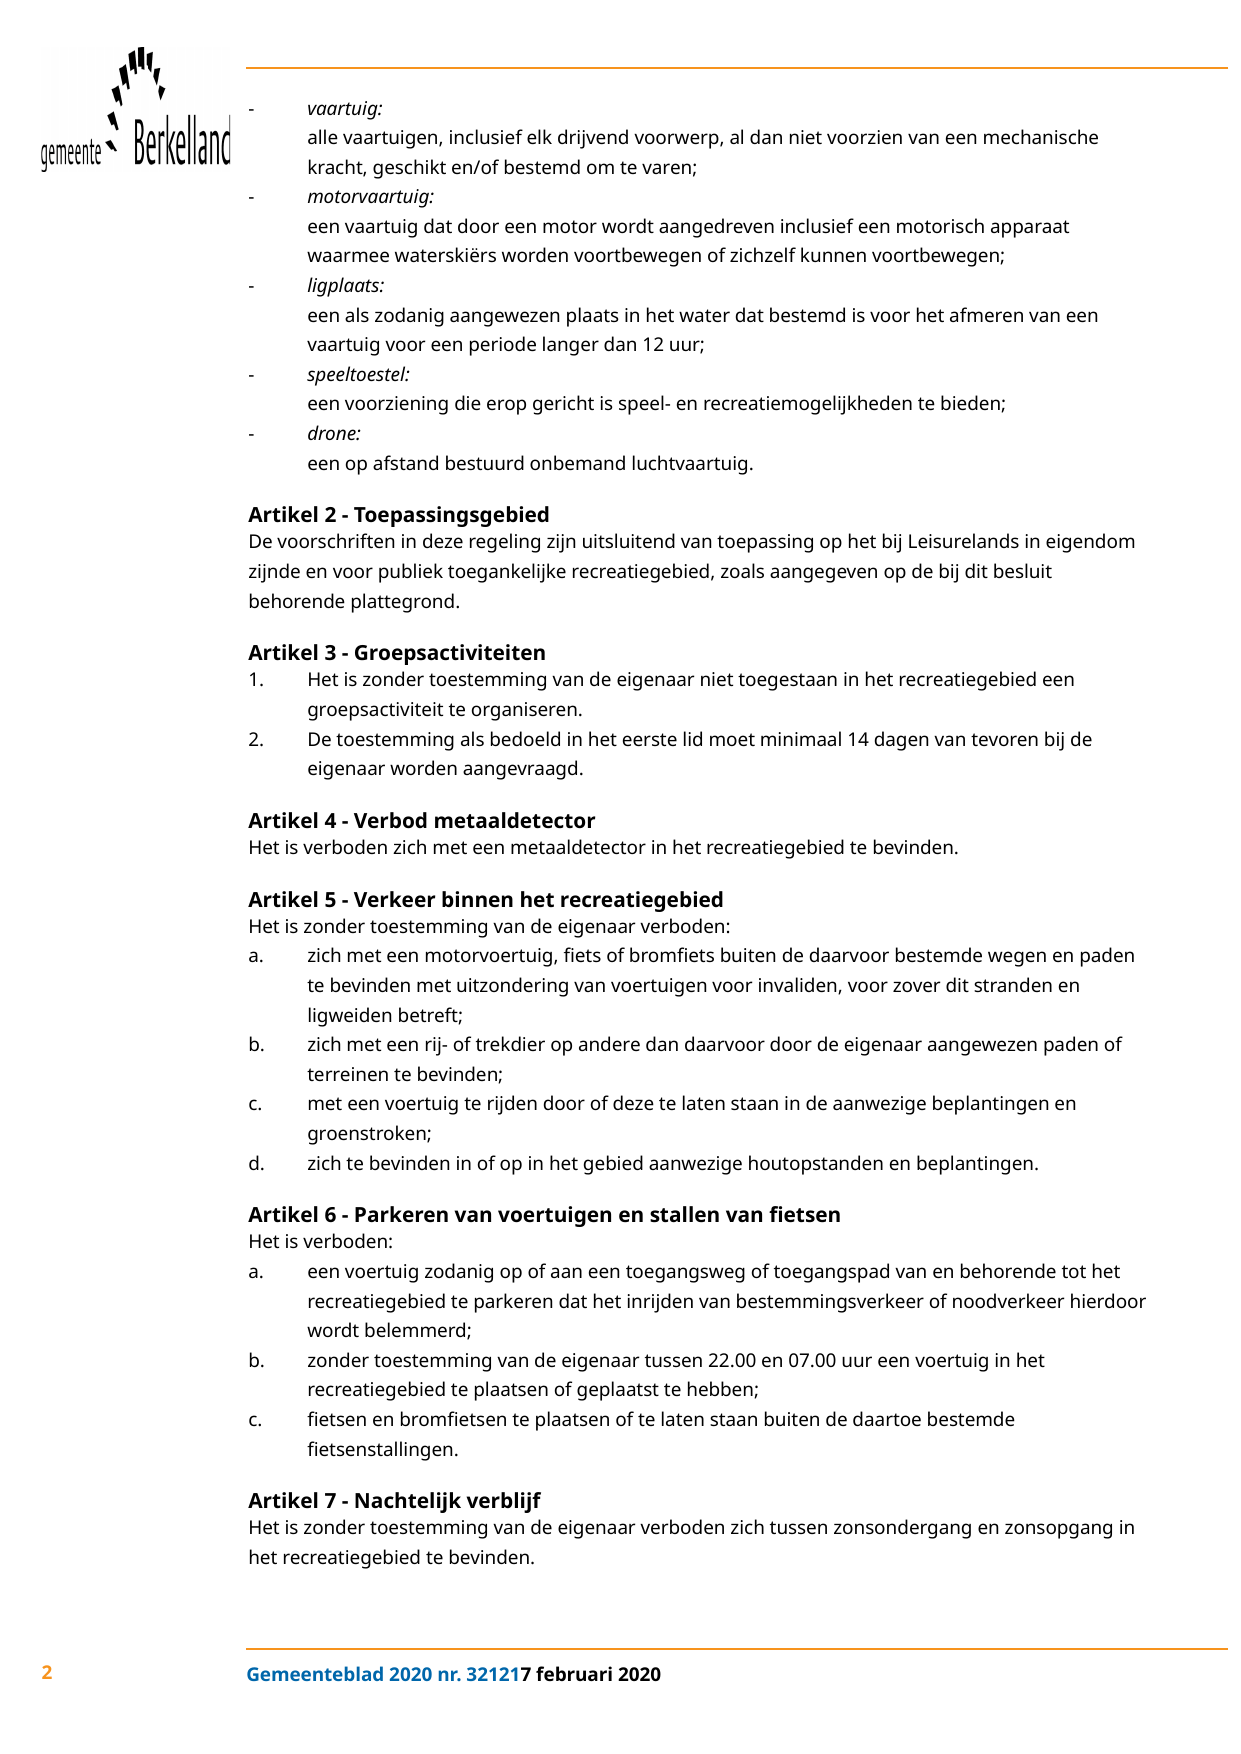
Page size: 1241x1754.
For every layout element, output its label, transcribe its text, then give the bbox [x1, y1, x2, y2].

text Artikel 6 - Parkeren van voertuigen en stallen van fietsen [248, 1200, 1152, 1229]
list een als zodanig aangewezen plaats in het water dat bestemd is voor het afmeren van een vaartuig voor een periode langer dan 12 uur; [248, 302, 1152, 357]
text Het is verboden: [248, 1229, 1152, 1254]
text Het is zonder toestemming van de eigenaar verboden: [248, 913, 1152, 939]
text Het is zonder toestemming van de eigenaar verboden zich tussen zonsondergang en zonsopgang in het recreatiegebied te bevinden. [248, 1514, 1152, 1570]
list een vaartuig dat door een motor wordt aangedreven inclusief een motorisch apparaat waarmee waterskiërs worden voortbewegen of zichzelf kunnen voortbewegen; [248, 213, 1152, 268]
list Het is zonder toestemming van de eigenaar niet toegestaan in het recreatiegebied een groepsactiviteit te organiseren. [248, 667, 1152, 722]
list alle vaartuigen, inclusief elk drijvend voorwerp, al dan niet voorzien van een mechanische kracht, geschikt en/of bestemd om te varen; [248, 124, 1152, 180]
list vaartuig: [248, 95, 1152, 121]
list zich met een rij- of trekdier op andere dan daarvoor door de eigenaar aangewezen paden of terreinen te bevinden; [248, 1031, 1152, 1087]
list een op afstand bestuurd onbemand luchtvaartuig. [248, 450, 1152, 476]
text Artikel 2 - Toepassingsgebied [248, 500, 1152, 529]
list een voertuig zodanig op of aan een toegangsweg of toegangspad van en behorende tot het recreatiegebied te parkeren dat het inrijden van bestemmingsverkeer of noodverkeer hierdoor wordt belemmerd; [248, 1258, 1152, 1343]
list speeltoestel: [248, 361, 1152, 387]
list De toestemming als bedoeld in het eerste lid moet minimaal 14 dagen van tevoren bij de eigenaar worden aangevraagd. [248, 726, 1152, 781]
list zich te bevinden in of op in het gebied aanwezige houtopstanden en beplantingen. [248, 1150, 1152, 1176]
list drone: [248, 420, 1152, 446]
picture [41, 47, 231, 172]
text Artikel 5 - Verkeer binnen het recreatiegebied [248, 885, 1152, 913]
list een voorziening die erop gericht is speel- en recreatiemogelijkheden te bieden; [248, 391, 1152, 416]
text Artikel 7 - Nachtelijk verblijf [248, 1486, 1152, 1514]
text Artikel 3 - Groepsactiviteiten [248, 638, 1152, 667]
text Artikel 4 - Verbod metaaldetector [248, 806, 1152, 834]
list zich met een motorvoertuig, fiets of bromfiets buiten de daarvoor bestemde wegen en paden te bevinden met uitzondering van voertuigen voor invaliden, voor zover dit stranden en ligweiden betreft; [248, 943, 1152, 1028]
text De voorschriften in deze regeling zijn uitsluitend van toepassing op het bij Leisurelands in eigendom zijnde en voor publiek toegankelijke recreatiegebied, zoals aangegeven op de bij dit besluit behorende plattegrond. [248, 529, 1152, 613]
list motorvaartuig: [248, 183, 1152, 209]
list zonder toestemming van de eigenaar tussen 22.00 en 07.00 uur een voertuig in het recreatiegebied te plaatsen of geplaatst te hebben; [248, 1347, 1152, 1402]
list ligplaats: [248, 272, 1152, 298]
text Het is verboden zich met een metaaldetector in het recreatiegebied te bevinden. [248, 834, 1152, 860]
list met een voertuig te rijden door of deze te laten staan in de aanwezige beplantingen en groenstroken; [248, 1091, 1152, 1146]
list fietsen en bromfietsen te plaatsen of te laten staan buiten de daartoe bestemde fietsenstallingen. [248, 1406, 1152, 1461]
